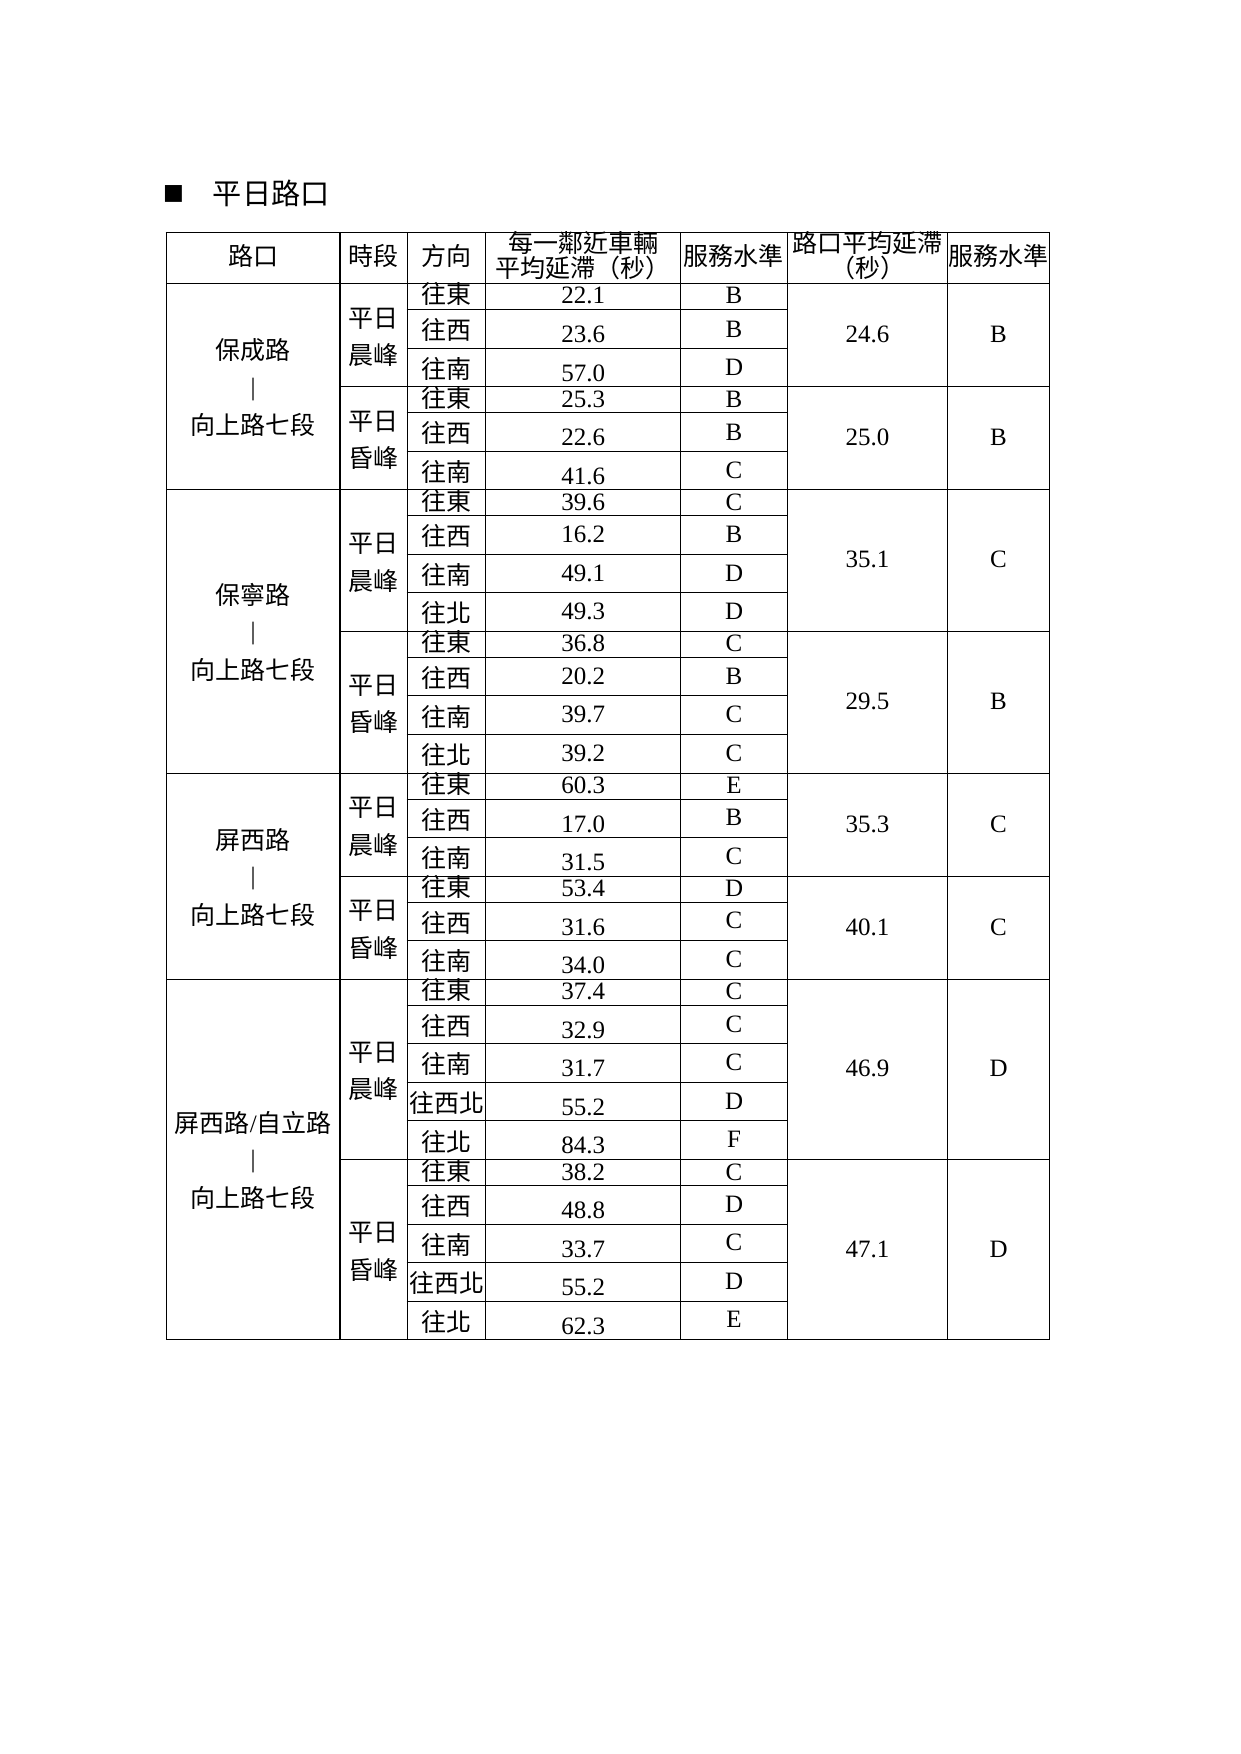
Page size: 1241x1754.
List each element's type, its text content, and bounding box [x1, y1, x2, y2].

table_cell 往北 [408, 1302, 485, 1339]
table_cell 53.4 [486, 877, 680, 902]
table_cell 往南 [408, 696, 485, 734]
table_cell 往西 [408, 516, 485, 554]
table_cell 往南 [408, 349, 485, 386]
table_cell C [681, 490, 787, 515]
table_cell 25.0 [788, 387, 947, 489]
table_cell 往東 [408, 632, 485, 657]
table_cell 平日 昏峰 [341, 387, 407, 489]
table_cell B [681, 658, 787, 695]
table_cell B [948, 632, 1049, 772]
table_cell B [681, 413, 787, 451]
table_cell 33.7 [486, 1225, 680, 1262]
list 平日路口 [162, 171, 1053, 213]
table_cell C [948, 877, 1049, 979]
table_cell 36.8 [486, 632, 680, 657]
table_cell 31.6 [486, 903, 680, 940]
table_cell 32.9 [486, 1006, 680, 1043]
table_cell 31.5 [486, 838, 680, 876]
table_cell B [948, 284, 1049, 386]
table_header 每一鄰近車輛 平均延滯（秒） [486, 233, 680, 283]
table_cell B [948, 387, 1049, 489]
table_cell 34.0 [486, 941, 680, 979]
table_cell B [681, 284, 787, 309]
table_header 方向 [408, 233, 485, 283]
table_cell 55.2 [486, 1263, 680, 1301]
table_cell 40.1 [788, 877, 947, 979]
table_cell 往西 [408, 800, 485, 837]
table_cell C [681, 1044, 787, 1082]
table_cell 31.7 [486, 1044, 680, 1082]
table_cell 35.3 [788, 774, 947, 876]
table_cell 55.2 [486, 1083, 680, 1120]
table_cell 39.2 [486, 735, 680, 772]
table_cell F [681, 1121, 787, 1159]
table_cell 往東 [408, 774, 485, 798]
table_cell C [681, 696, 787, 734]
table_cell 22.6 [486, 413, 680, 451]
table_cell 25.3 [486, 387, 680, 412]
table_cell 往東 [408, 387, 485, 412]
table_cell 往南 [408, 452, 485, 489]
table_cell D [948, 1160, 1049, 1339]
table_cell 39.6 [486, 490, 680, 515]
table_cell D [681, 1186, 787, 1223]
table_cell 平日 昏峰 [341, 1160, 407, 1339]
table_cell 24.6 [788, 284, 947, 386]
table_header 服務水準 [948, 233, 1049, 283]
table_cell 往南 [408, 1044, 485, 1082]
table_cell C [681, 903, 787, 940]
table_cell E [681, 774, 787, 798]
table_cell E [681, 1302, 787, 1339]
table_cell C [681, 1006, 787, 1043]
table_cell 往東 [408, 284, 485, 309]
table_cell C [681, 452, 787, 489]
table_cell 往西 [408, 658, 485, 695]
table_cell 往南 [408, 1225, 485, 1262]
table_cell C [948, 490, 1049, 631]
table_cell D [681, 1263, 787, 1301]
table_cell B [681, 387, 787, 412]
table_cell 17.0 [486, 800, 680, 837]
table_cell 往西 [408, 413, 485, 451]
table_cell 往東 [408, 490, 485, 515]
table_cell D [681, 555, 787, 592]
table_cell C [681, 1160, 787, 1185]
table_cell C [681, 1225, 787, 1262]
table_cell 47.1 [788, 1160, 947, 1339]
table_cell 平日 晨峰 [341, 774, 407, 876]
table_cell 往西 [408, 903, 485, 940]
table_cell D [681, 877, 787, 902]
table_cell 84.3 [486, 1121, 680, 1159]
table_cell 22.1 [486, 284, 680, 309]
table_cell 41.6 [486, 452, 680, 489]
table_cell 保寧路 | 向上路七段 [167, 490, 339, 772]
table_header 路口 [167, 233, 339, 283]
table_cell 往西 [408, 310, 485, 347]
table_cell 往南 [408, 555, 485, 592]
table_header 時段 [341, 233, 407, 283]
table_cell C [681, 838, 787, 876]
table_header 服務水準 [681, 233, 787, 283]
table_cell 60.3 [486, 774, 680, 798]
table_cell C [681, 980, 787, 1005]
table_cell 往東 [408, 980, 485, 1005]
table_cell 屏西路/自立路 | 向上路七段 [167, 980, 339, 1339]
table_cell 62.3 [486, 1302, 680, 1339]
table_cell 往東 [408, 1160, 485, 1185]
table_cell 49.1 [486, 555, 680, 592]
table_cell 屏西路 | 向上路七段 [167, 774, 339, 979]
table_cell 23.6 [486, 310, 680, 347]
table_cell D [681, 593, 787, 631]
table_cell 往南 [408, 838, 485, 876]
table_cell 往東 [408, 877, 485, 902]
table_cell 平日 昏峰 [341, 632, 407, 772]
table_cell 往北 [408, 1121, 485, 1159]
table_cell D [948, 980, 1049, 1159]
table_cell 往西 [408, 1186, 485, 1223]
table_cell B [681, 800, 787, 837]
table_cell 平日 晨峰 [341, 490, 407, 631]
table_cell 往北 [408, 593, 485, 631]
table_cell 37.4 [486, 980, 680, 1005]
table_cell D [681, 349, 787, 386]
table_cell C [681, 735, 787, 772]
table_cell 平日 昏峰 [341, 877, 407, 979]
table_cell 平日 晨峰 [341, 980, 407, 1159]
table_cell 往西北 [408, 1083, 485, 1120]
table_cell D [681, 1083, 787, 1120]
table_cell 20.2 [486, 658, 680, 695]
table_cell C [681, 941, 787, 979]
table_cell 48.8 [486, 1186, 680, 1223]
table_cell 39.7 [486, 696, 680, 734]
table_cell 38.2 [486, 1160, 680, 1185]
table_cell 29.5 [788, 632, 947, 772]
table_cell B [681, 310, 787, 347]
table_cell 16.2 [486, 516, 680, 554]
table_cell 往西北 [408, 1263, 485, 1301]
table_cell 57.0 [486, 349, 680, 386]
table_cell 保成路 | 向上路七段 [167, 284, 339, 489]
table_cell 往南 [408, 941, 485, 979]
table_cell C [948, 774, 1049, 876]
table_cell 往西 [408, 1006, 485, 1043]
table_cell 46.9 [788, 980, 947, 1159]
table_cell 35.1 [788, 490, 947, 631]
table_cell 往北 [408, 735, 485, 772]
table_header 路口平均延滯（秒） [788, 233, 947, 283]
table_cell B [681, 516, 787, 554]
table_cell 平日 晨峰 [341, 284, 407, 386]
table_cell C [681, 632, 787, 657]
table_cell 49.3 [486, 593, 680, 631]
